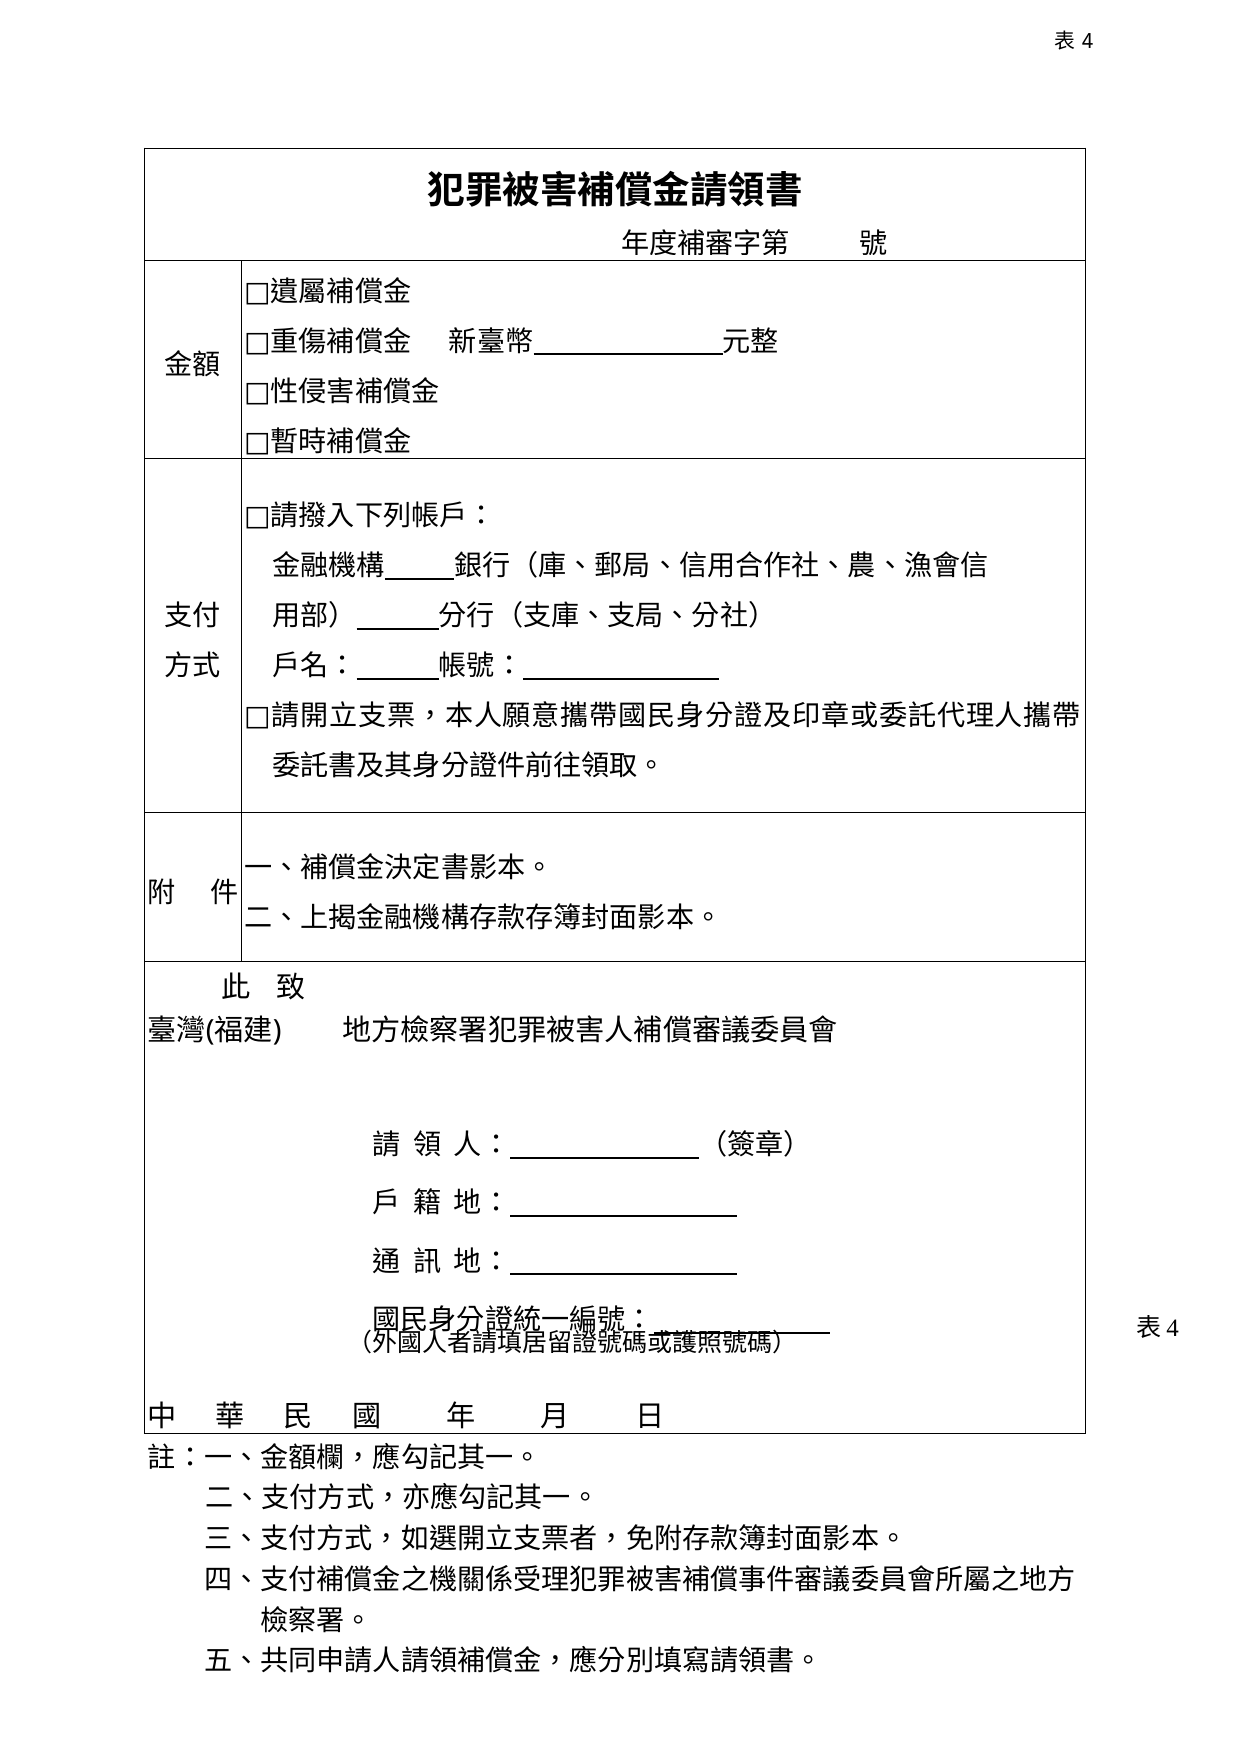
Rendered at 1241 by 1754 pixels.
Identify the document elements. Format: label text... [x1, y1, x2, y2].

table_cell 金額 [145, 261, 241, 458]
text 五、共同申請人請領補償金，應分別填寫請領書。 [148, 1638, 1092, 1679]
text 註：一、金額欄，應勾記其一。 [148, 1434, 1092, 1475]
text 三、支付方式，如選開立支票者，免附存款簿封面影本。 [148, 1516, 1092, 1557]
table_cell □遺屬補償金 □重傷補償金 新臺幣 元整 □性侵害補償金 □暫時補償金 [242, 261, 1085, 458]
table_cell 一、補償金決定書影本。 二、上揭金融機構存款存簿封面影本。 [242, 813, 1085, 961]
table_cell □請撥入下列帳戶： 金融機構 銀行（庫、郵局、信用合作社、農、漁會信 用部） 分行（支庫、支局、分社） 戶名： 帳號： □請開立支票，本人願意攜帶國民身分證及印章或委託代理人攜帶委託書及其身分證件前往領取。 [242, 459, 1085, 812]
table_cell 此 致 臺灣(福建) 地方檢察署犯罪被害人補償審議委員會 請 領 人： （簽章） 戶 籍 地： 通 訊 地： 國民身分證統一編號： （外國人者請填居留證號碼或護照號碼） 中 華 民 國 年 月 日 [145, 962, 1085, 1433]
table_cell 附件 [145, 813, 241, 961]
text [1121, 1300, 1224, 1358]
text 檢察署。 [148, 1597, 1092, 1638]
text 二、支付方式，亦應勾記其一。 [205, 1475, 1092, 1516]
text 表4 [1136, 1307, 1209, 1344]
table_header 犯罪被害補償金請領書 年度補審字第 號 [145, 149, 1085, 260]
table_cell 支付 方式 [145, 459, 241, 812]
text 四、支付補償金之機關係受理犯罪被害補償事件審議委員會所屬之地方 [148, 1557, 1092, 1597]
